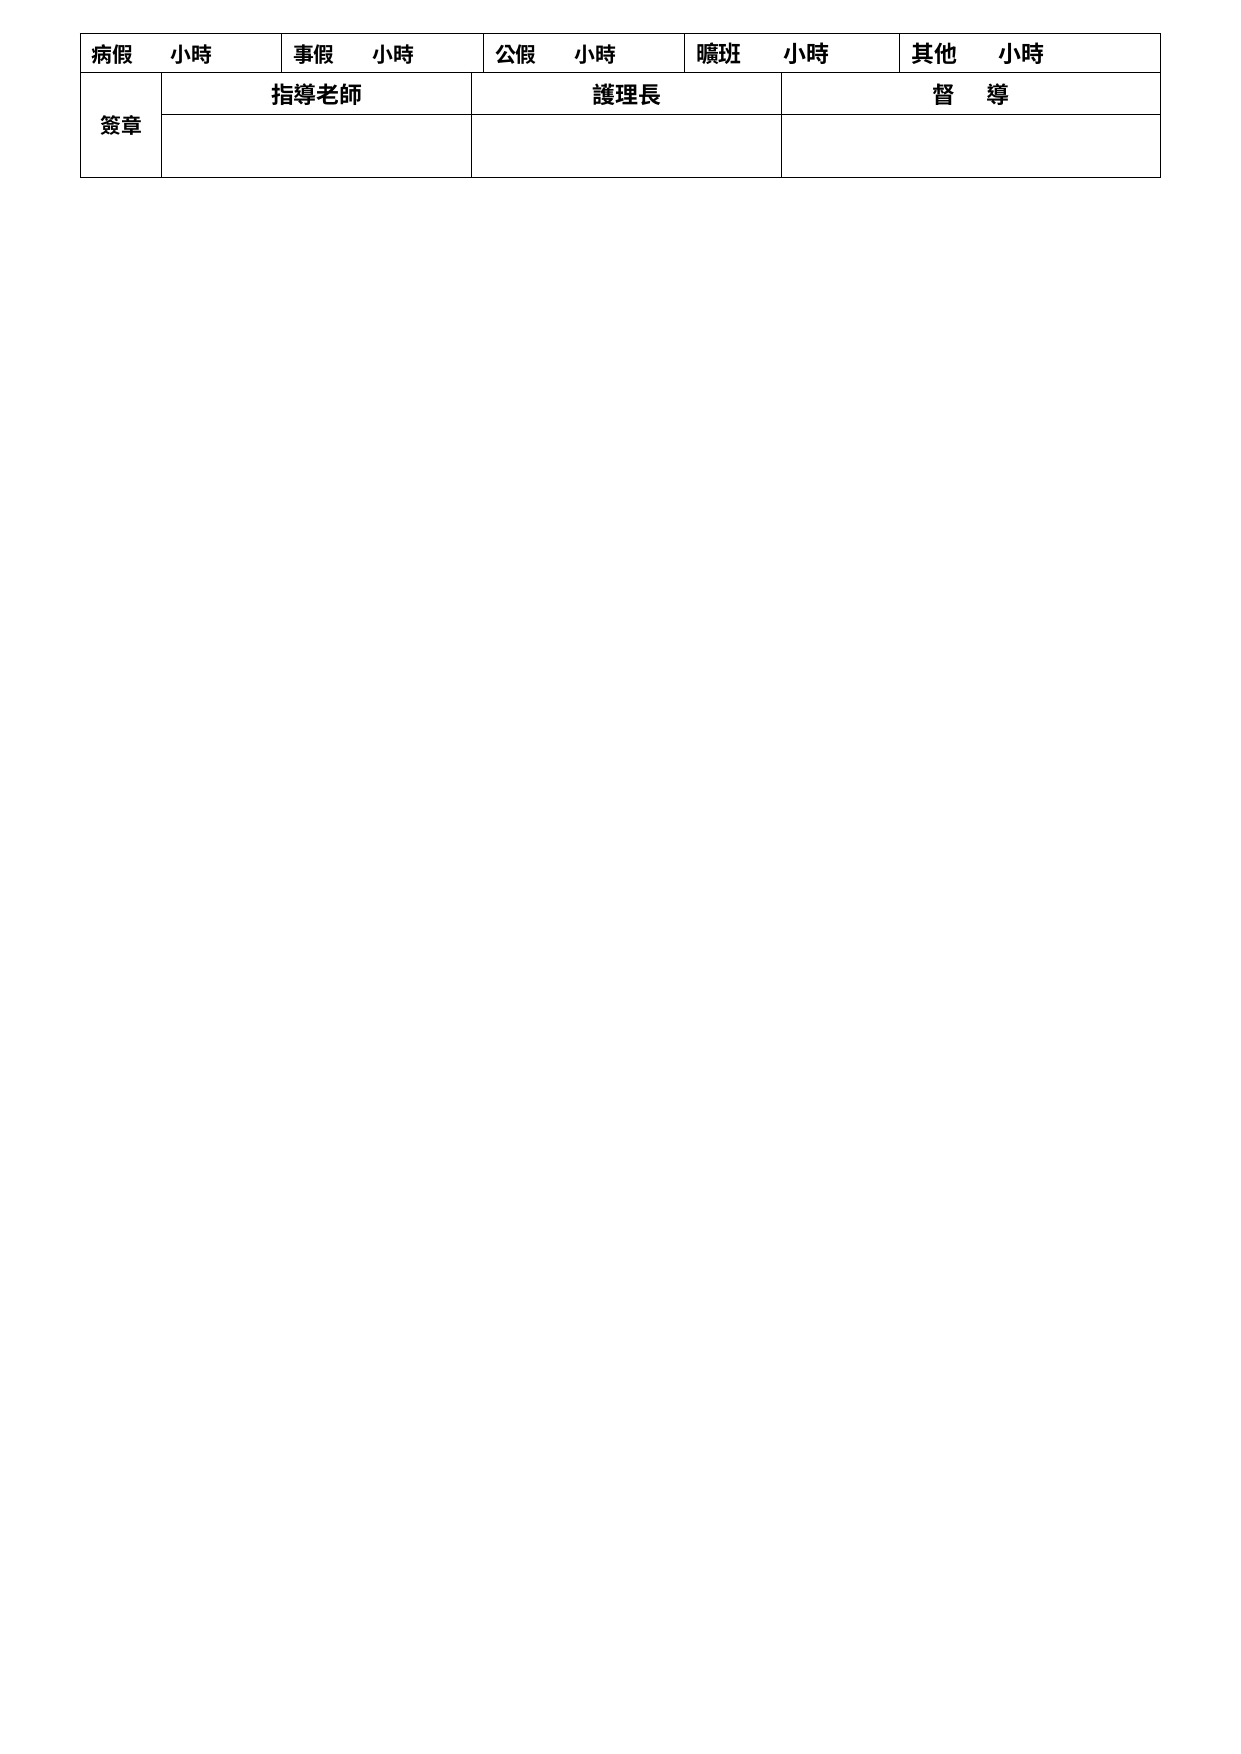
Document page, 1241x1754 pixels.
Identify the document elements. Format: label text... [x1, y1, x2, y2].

table_cell 指導老師 [162, 73, 471, 114]
table_cell [782, 115, 1160, 177]
table_cell 督 導 [782, 73, 1160, 114]
table_cell 病假 小時 [81, 34, 281, 72]
table_cell 曠班 小時 [685, 34, 899, 72]
table_cell 其他 小時 [900, 34, 1160, 72]
table_cell 護理長 [472, 73, 781, 114]
table_cell 公假 小時 [484, 34, 684, 72]
table_cell [162, 115, 471, 177]
table_cell 事假 小時 [282, 34, 483, 72]
table_cell [472, 115, 781, 177]
table_cell 簽章 [81, 73, 161, 177]
